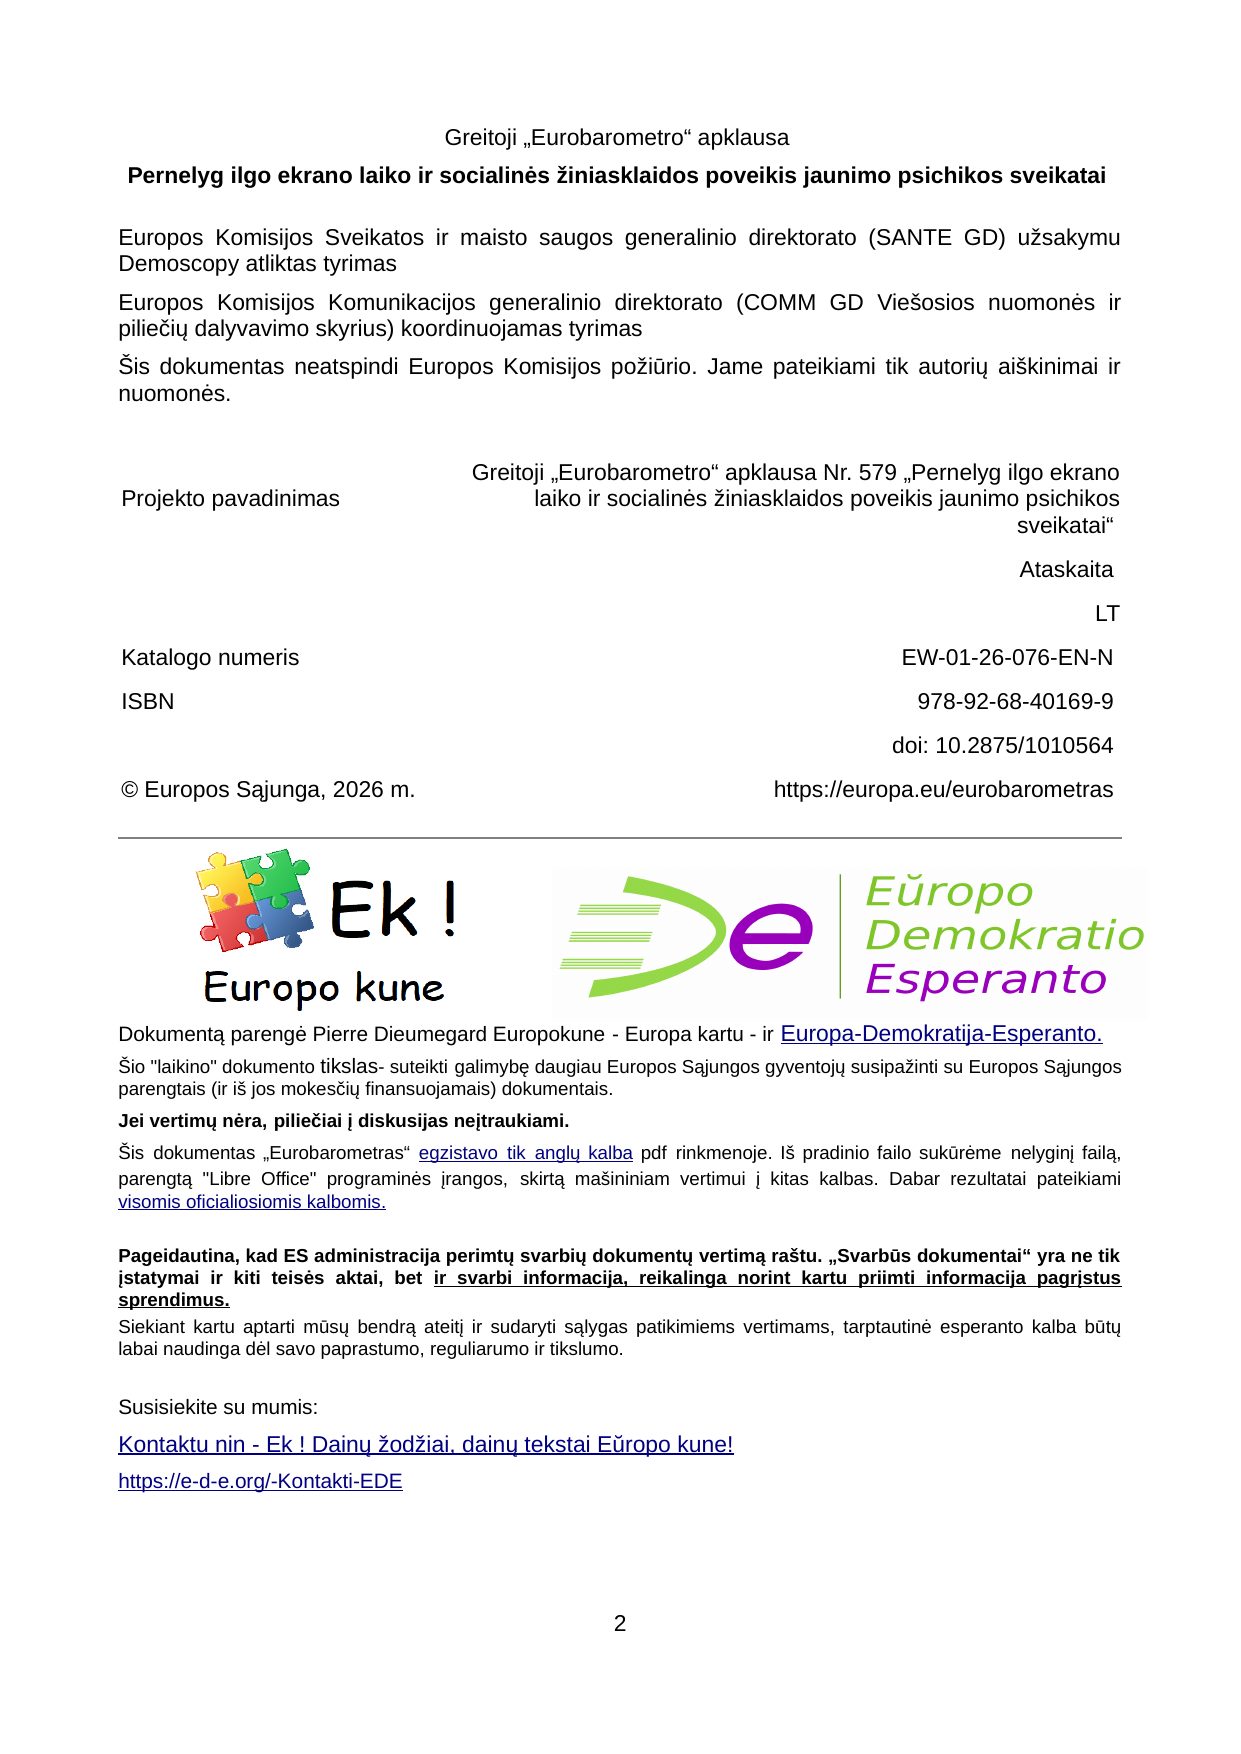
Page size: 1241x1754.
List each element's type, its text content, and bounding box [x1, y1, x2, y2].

text Siekiant kartu aptarti mūsų bendrą ateitį ir sudaryti sąlygas patikimiems vertimams, tarptautinė esperanto kalba būtų labai naudinga dėl savo paprastumo, reguliarumo ir tikslumo. [118, 1316, 1122, 1359]
picture [551, 867, 1149, 1020]
text Dokumentą parengė Pierre Dieumegard Europokune - Europa kartu - ir Europa-Demokratija-Esperanto. [118, 873, 1122, 1046]
table_cell Katalogo numeris [118, 635, 455, 679]
table_cell https://europa.eu/eurobarometras [455, 767, 1123, 811]
table_header Greitoji „Eurobarometro“ apklausa Nr. 579 „Pernelyg ilgo ekrano laiko ir socialinės žiniasklaidos poveikis jaunimo psichikos sveikatai“ [455, 450, 1123, 547]
table_cell 978-92-68-40169-9 [455, 679, 1123, 723]
table_cell doi: 10.2875/1010564 [455, 723, 1123, 767]
picture [188, 841, 494, 1014]
text Šis dokumentas „Eurobarometras“ egzistavo tik anglų kalba pdf rinkmenoje. Iš pradinio failo sukūrėme nelyginį failą, parengtą "Libre Office" programinės įrangos, skirtą mašininiam vertimui į kitas kalbas. Dabar rezultatai pateikiami visomis oficialiosiomis kalbomis. [118, 1138, 1122, 1212]
table_cell EW-01-26-076-EN-N [455, 635, 1123, 679]
table_cell [118, 591, 455, 635]
table_cell © Europos Sąjunga, 2026 m. [118, 767, 455, 811]
table_cell LT [455, 591, 1123, 635]
text https://e-d-e.org/-Kontakti-EDE [118, 1469, 1122, 1493]
text Šis dokumentas neatspindi Europos Komisijos požiūrio. Jame pateikiami tik autorių aiškinimai ir nuomonės. [118, 353, 1122, 406]
text Kontaktu nin - Ek ! Dainų žodžiai, dainų tekstai Eŭropo kune! [118, 1431, 1122, 1457]
table_header Projekto pavadinimas [118, 450, 455, 547]
table_cell [118, 723, 455, 767]
table_cell ISBN [118, 679, 455, 723]
text Europos Komisijos Sveikatos ir maisto saugos generalinio direktorato (SANTE GD) užsakymu Demoscopy atliktas tyrimas [118, 224, 1122, 277]
text Šio "laikino" dokumento tikslas- suteikti galimybę daugiau Europos Sąjungos gyventojų susipažinti su Europos Sąjungos parengtais (ir iš jos mokesčių finansuojamais) dokumentais. [118, 1052, 1122, 1100]
table_cell [118, 547, 455, 591]
text Susisiekite su mumis: [118, 1395, 1122, 1419]
table_cell Ataskaita [455, 547, 1123, 591]
text Europos Komisijos Komunikacijos generalinio direktorato (COMM GD Viešosios nuomonės ir piliečių dalyvavimo skyrius) koordinuojamas tyrimas [118, 289, 1122, 341]
text Jei vertimų nėra, piliečiai į diskusijas neįtraukiami. [118, 1106, 1122, 1132]
text Pageidautina, kad ES administracija perimtų svarbių dokumentų vertimą raštu. „Svarbūs dokumentai“ yra ne tik įstatymai ir kiti teisės aktai, bet ir svarbi informacija, reikalinga norint kartu priimti informacija pagrįstus sprendimus. [118, 1245, 1122, 1310]
